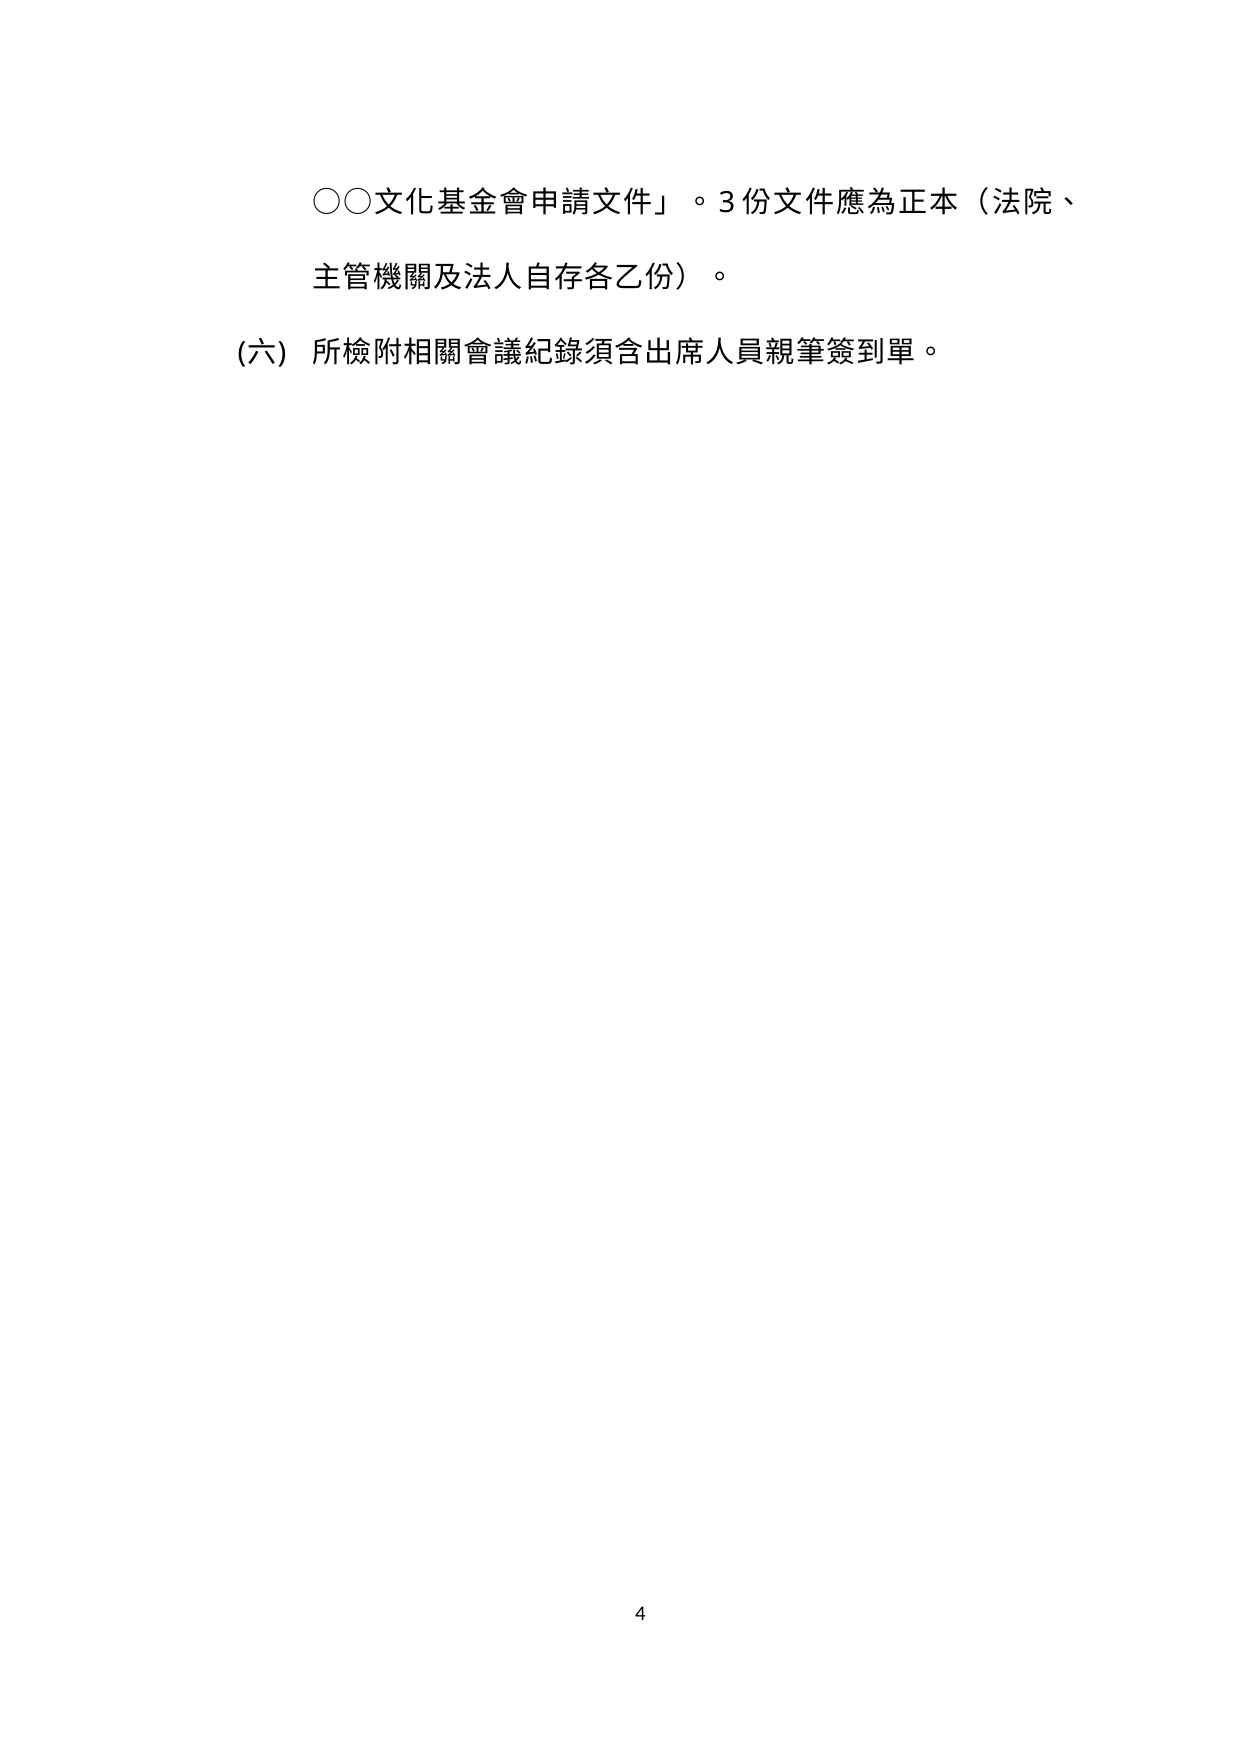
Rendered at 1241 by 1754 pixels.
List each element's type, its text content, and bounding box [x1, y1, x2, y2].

list 所檢附相關會議紀錄須含出席人員親筆簽到單。 [237, 312, 1084, 387]
list ○○文化基金會申請文件」。3份文件應為正本（法院、主管機關及法人自存各乙份）。 [237, 162, 1084, 312]
